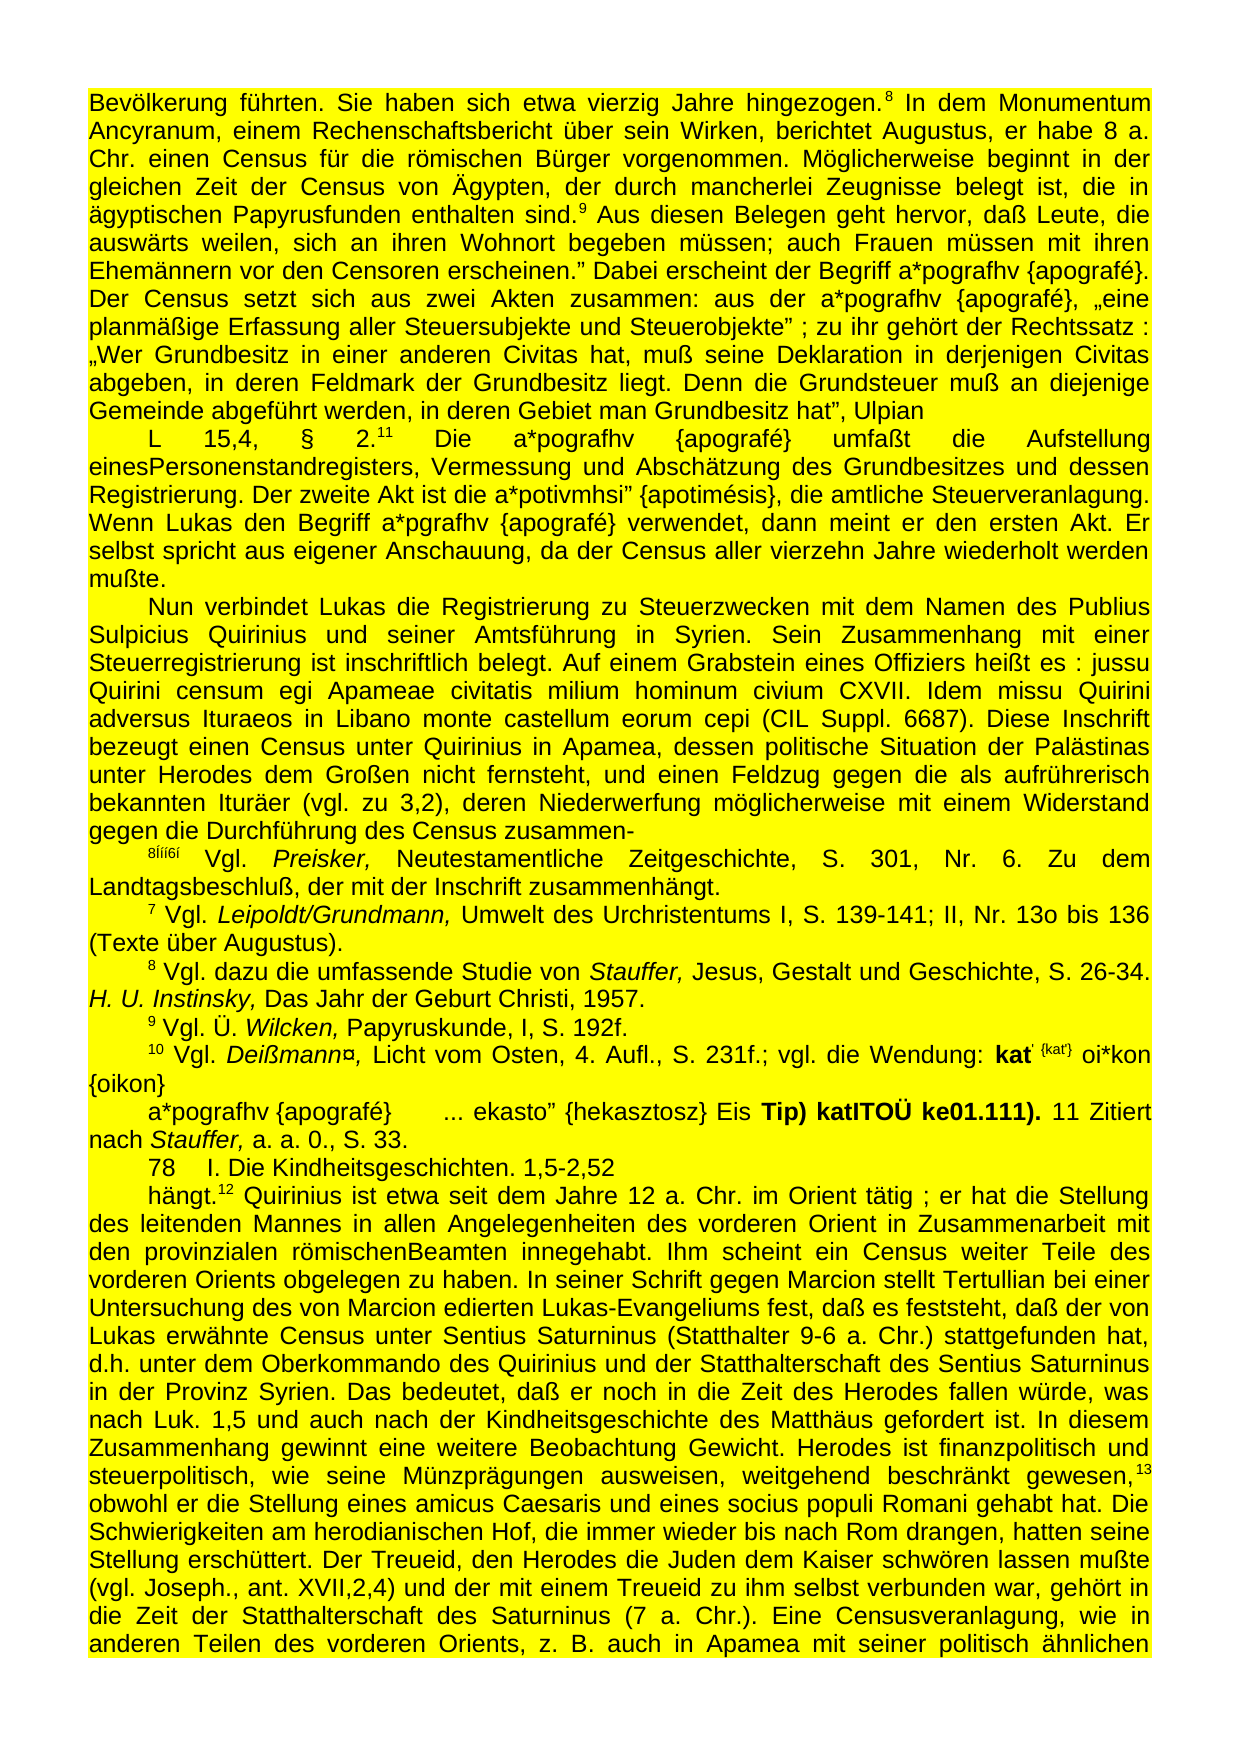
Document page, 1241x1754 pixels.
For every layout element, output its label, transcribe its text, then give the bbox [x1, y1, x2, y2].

text Nun verbindet Lukas die Registrierung zu Steuerzwecken mit dem Namen des Publius Sulpicius Quirinius und seiner Amtsführung in Syrien. Sein Zusammenhang mit einer Steuerregistrierung ist inschriftlich belegt. Auf einem Grabstein eines Offiziers heißt es : jussu Quirini censum egi Apameae civitatis milium hominum civium CXVII. Idem missu Quirini adversus Ituraeos in Libano monte castellum eorum cepi (CIL Suppl. 6687). Diese Inschrift bezeugt einen Census unter Quirinius in Apamea, dessen politische Situation der Palästinas unter Herodes dem Großen nicht fernsteht, und einen Feldzug gegen die als aufrührerisch bekannten Ituräer (vgl. zu 3,2), deren Niederwerfung möglicherweise mit einem Widerstand gegen die Durchführung des Census zusammen- [88, 593, 1152, 845]
text Bevölkerung führten. Sie haben sich etwa vierzig Jahre hingezogen.8 In dem Monumentum Ancyranum, einem Rechenschaftsbericht über sein Wirken, berichtet Augustus, er habe 8 a. Chr. einen Census für die römischen Bürger vorgenommen. Möglicherweise beginnt in der gleichen Zeit der Census von Ägypten, der durch mancherlei Zeugnisse belegt ist, die in ägyptischen Papyrusfunden enthalten sind.9 Aus diesen Belegen geht hervor, daß Leute, die auswärts weilen, sich an ihren Wohnort begeben müssen; auch Frauen müssen mit ihren Ehemännern vor den Censoren erscheinen.” Dabei erscheint der Begriff a*pografhv {apografé}. Der Census setzt sich aus zwei Akten zusammen: aus der a*pografhv {apografé}, „eine planmäßige Erfassung aller Steuersubjekte und Steuerobjekte” ; zu ihr gehört der Rechtssatz : „Wer Grundbesitz in einer anderen Civitas hat, muß seine Deklaration in derjenigen Civitas abgeben, in deren Feldmark der Grundbesitz liegt. Denn die Grundsteuer muß an diejenige Gemeinde abgeführt werden, in deren Gebiet man Grundbesitz hat”, Ulpian [88, 88, 1152, 425]
text 8Ííí6í Vgl. Preisker, Neutestamentliche Zeitgeschichte, S. 301, Nr. 6. Zu dem Landtagsbeschluß, der mit der Inschrift zusammenhängt. [88, 845, 1152, 901]
text hängt.12 Quirinius ist etwa seit dem Jahre 12 a. Chr. im Orient tätig ; er hat die Stellung des leitenden Mannes in allen Angelegenheiten des vorderen Orient in Zusammenarbeit mit den provinzialen römischenBeamten innegehabt. Ihm scheint ein Census weiter Teile des vorderen Orients obgelegen zu haben. In seiner Schrift gegen Marcion stellt Tertullian bei einer Untersuchung des von Marcion edierten Lukas-Evangeliums fest, daß es feststeht, daß der von Lukas erwähnte Census unter Sentius Saturninus (Statthalter 9-6 a. Chr.) stattgefunden hat, d.h. unter dem Oberkommando des Quirinius und der Statthalterschaft des Sentius Saturninus in der Provinz Syrien. Das bedeutet, daß er noch in die Zeit des Herodes fallen würde, was nach Luk. 1,5 und auch nach der Kindheitsgeschichte des Matthäus gefordert ist. In diesem Zusammenhang gewinnt eine weitere Beobachtung Gewicht. Herodes ist finanzpolitisch und steuerpolitisch, wie seine Münzprägungen ausweisen, weitgehend beschränkt gewesen,13 obwohl er die Stellung eines amicus Caesaris und eines socius populi Romani gehabt hat. Die Schwierigkeiten am herodianischen Hof, die immer wieder bis nach Rom drangen, hatten seine Stellung erschüttert. Der Treueid, den Herodes die Juden dem Kaiser schwören lassen mußte (vgl. Joseph., ant. XVII,2,4) und der mit einem Treueid zu ihm selbst verbunden war, gehört in die Zeit der Statthalterschaft des Saturninus (7 a. Chr.). Eine Censusveranlagung, wie in anderen Teilen des vorderen Orients, z. B. auch in Apamea mit seiner politisch ähnlichen [88, 1181, 1152, 1658]
text 10 Vgl. Deißmann¤, Licht vom Osten, 4. Aufl., S. 231f.; vgl. die Wendung: kat' {kat'} oi*kon {oikon} [88, 1041, 1152, 1097]
text 8 Vgl. dazu die umfassende Studie von Stauffer, Jesus, Gestalt und Geschichte, S. 26-34. H. U. Instinsky, Das Jahr der Geburt Christi, 1957. [88, 957, 1152, 1013]
text 7 Vgl. Leipoldt/Grundmann, Umwelt des Urchristentums I, S. 139-141; II, Nr. 13o bis 136 (Texte über Augustus). [88, 901, 1152, 957]
text a*pografhv {apografé} ... ekasto” {hekasztosz} Eis Tip) katITOÜ ke01.111). 11 Zitiert nach Stauffer, a. a. 0., S. 33. [88, 1097, 1152, 1153]
text L 15,4, § 2.11 Die a*pografhv {apografé} umfaßt die Aufstellung einesPersonenstandregisters, Vermessung und Abschätzung des Grundbesitzes und dessen Registrierung. Der zweite Akt ist die a*potivmhsi” {apotimésis}, die amtliche Steuerveranlagung. Wenn Lukas den Begriff a*pgrafhv {apografé} verwendet, dann meint er den ersten Akt. Er selbst spricht aus eigener Anschauung, da der Census aller vierzehn Jahre wiederholt werden mußte. [88, 425, 1152, 593]
text 78 I. Die Kindheitsgeschichten. 1,5-2,52 [88, 1153, 1152, 1181]
text 9 Vgl. Ü. Wilcken, Papyruskunde, I, S. 192f. [88, 1013, 1152, 1041]
